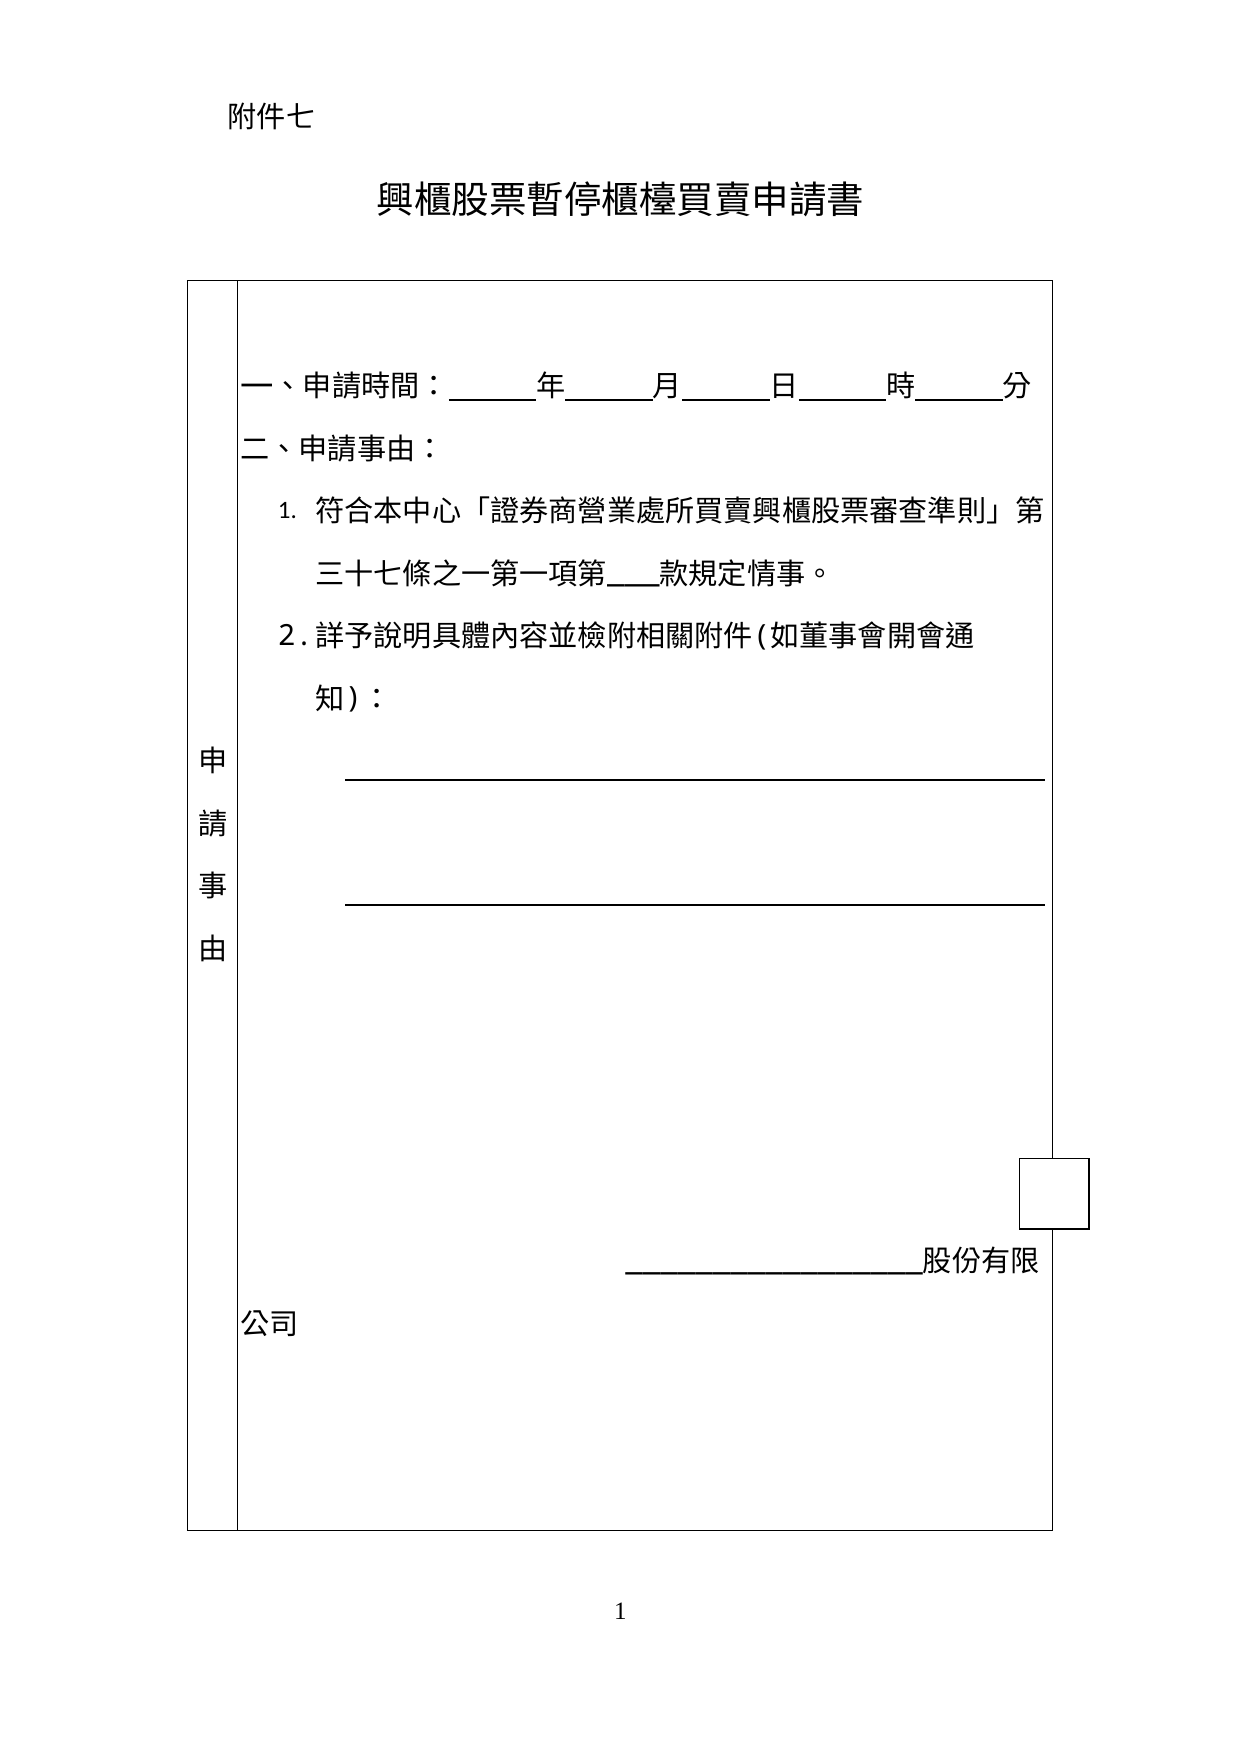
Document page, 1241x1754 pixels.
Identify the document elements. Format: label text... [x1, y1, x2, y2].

text 興櫃股票暫停櫃檯買賣申請書 [187, 86, 1053, 217]
table_header 一、申請時間： 年 月 日 時 分 二、申請事由： 符合本中心「證券商營業處所買賣興櫃股票審查準則」第三十七條之一第一項第___款規定情事。 詳予說明具體內容並檢附相關附件(如董事會開會通知)： _________________股份有限公司 [238, 281, 1052, 1530]
table_header 申請事由 [188, 281, 237, 1530]
text 附件七 [227, 94, 393, 136]
